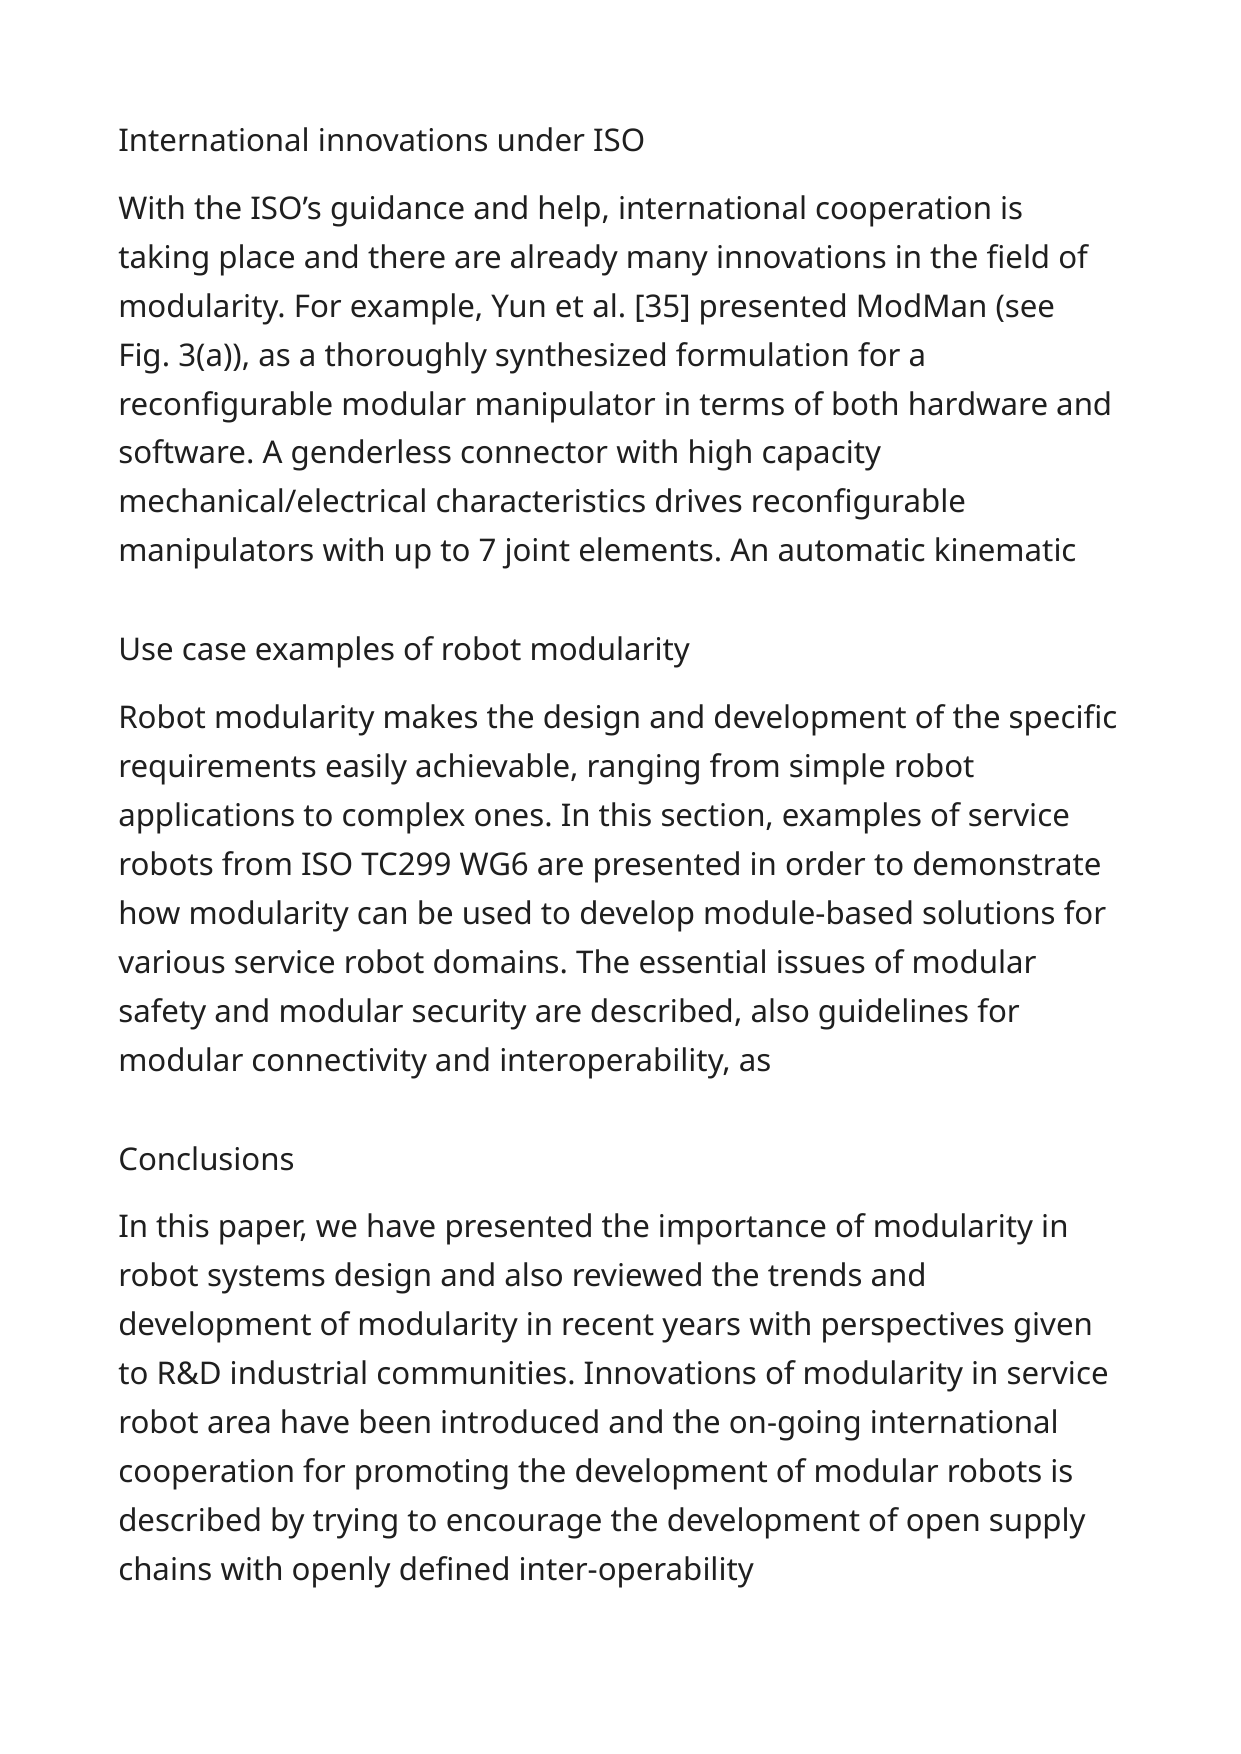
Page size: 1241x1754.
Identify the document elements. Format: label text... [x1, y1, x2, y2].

subtitle Use case examples of robot modularity [118, 627, 1122, 670]
text In this paper, we have presented the importance of modularity in robot systems design and also reviewed the trends and development of modularity in recent years with perspectives given to R&D industrial communities. Innovations of modularity in service robot area have been introduced and the on-going international cooperation for promoting the development of modular robots is described by trying to encourage the development of open supply chains with openly defined inter-operability [118, 1204, 1122, 1589]
subtitle Conclusions [118, 1137, 1122, 1179]
text Robot modularity makes the design and development of the specific requirements easily achievable, ranging from simple robot applications to complex ones. In this section, examples of service robots from ISO TC299 WG6 are presented in order to demonstrate how modularity can be used to develop module-based solutions for various service robot domains. The essential issues of modular safety and modular security are described, also guidelines for modular connectivity and interoperability, as [118, 695, 1122, 1080]
subtitle International innovations under ISO [118, 118, 1122, 161]
text With the ISO’s guidance and help, international cooperation is taking place and there are already many innovations in the field of modularity. For example, Yun et al. [35] presented ModMan (see Fig. 3(a)), as a thoroughly synthesized formulation for a reconfigurable modular manipulator in terms of both hardware and software. A genderless connector with high capacity mechanical/electrical characteristics drives reconfigurable manipulators with up to 7 joint elements. An automatic kinematic [118, 186, 1122, 571]
